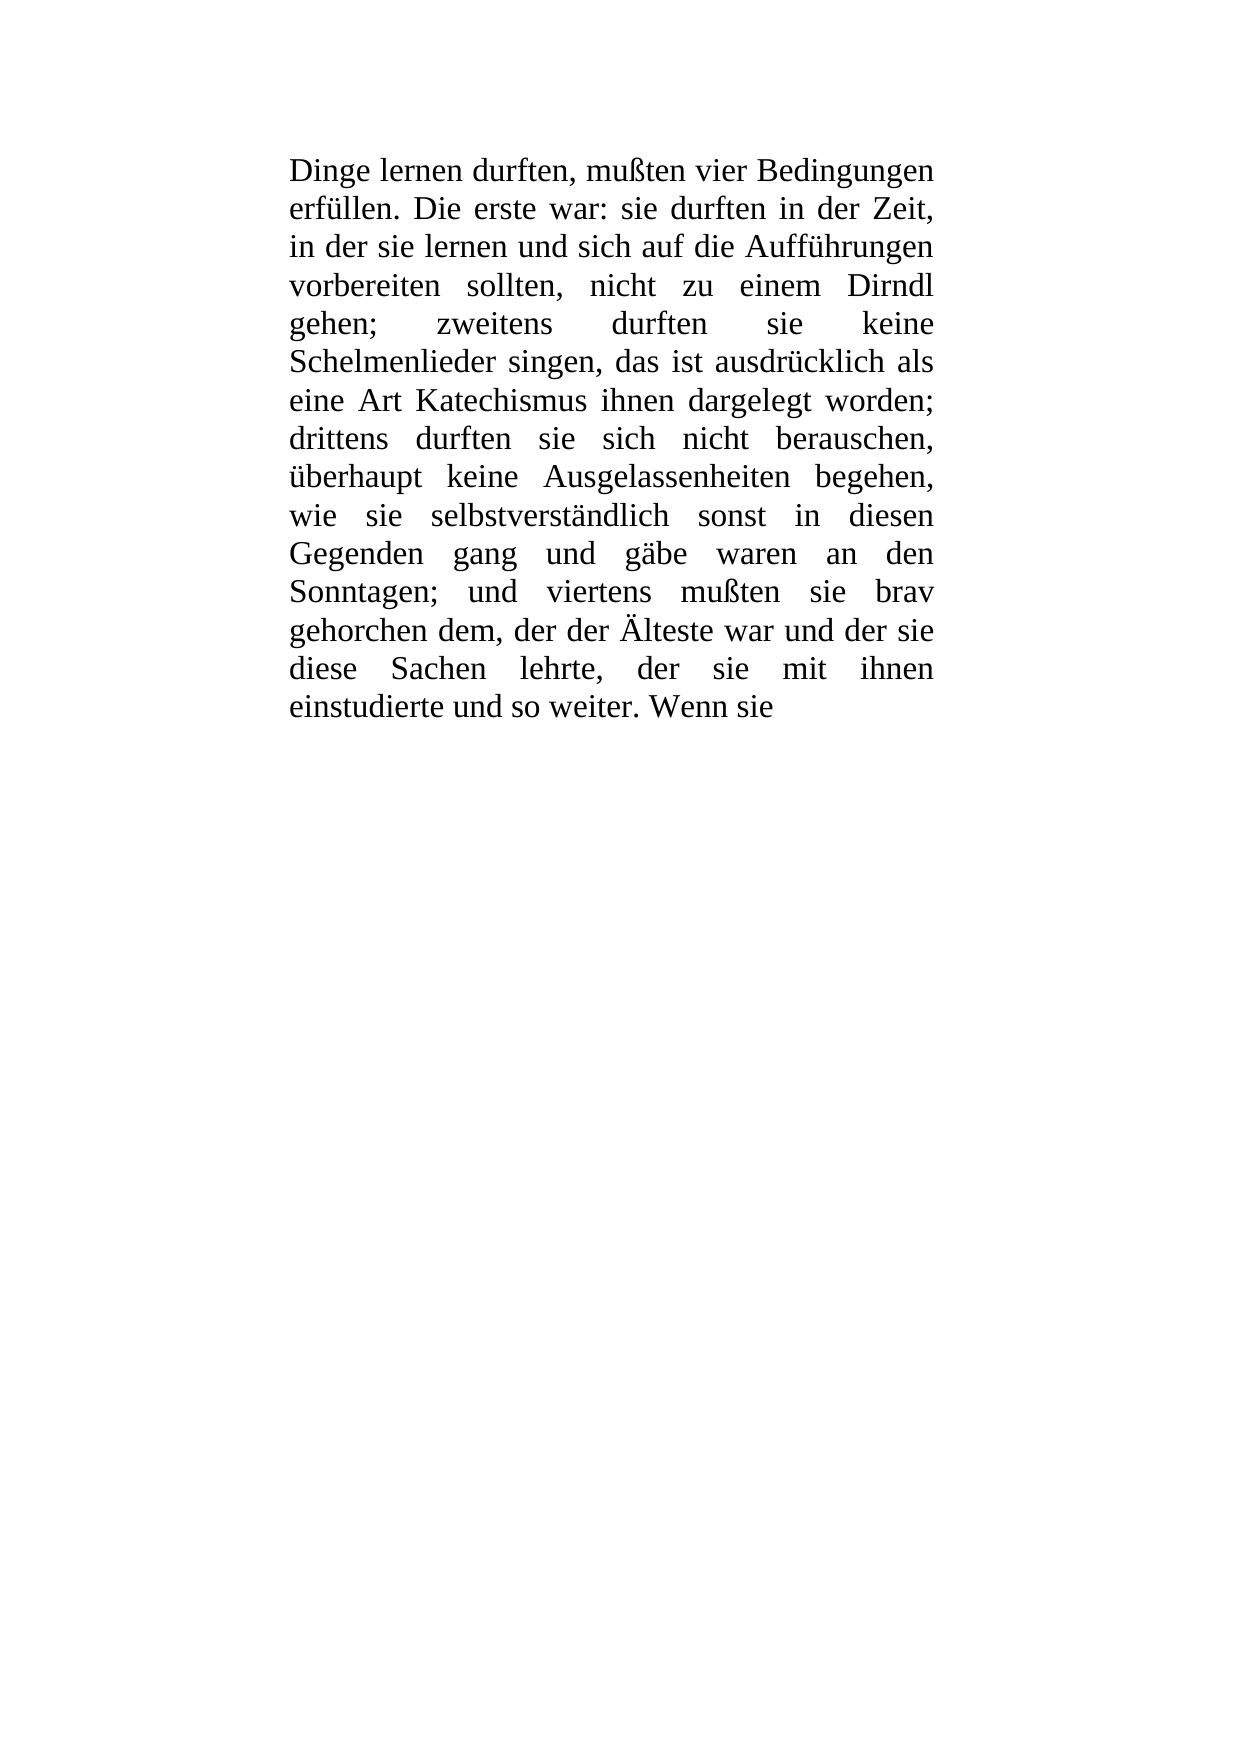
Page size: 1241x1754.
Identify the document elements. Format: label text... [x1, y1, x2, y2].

text Dinge lernen durften, mußten vier Bedingungen erfüllen. Die erste war: sie durften in der Zeit, in der sie lernen und sich auf die Aufführungen vorbereiten sollten, nicht zu einem Dirndl gehen; zweitens durften sie keine Schelmenlieder singen, das ist ausdrücklich als eine Art Katechismus ihnen dargelegt worden; drittens durften sie sich nicht berauschen, überhaupt keine Ausgelassenheiten begehen, wie sie selbstverständlich sonst in diesen Gegenden gang und gäbe waren an den Sonntagen; und viertens mußten sie brav gehorchen dem, der der Älteste war und der sie diese Sachen lehrte, der sie mit ihnen einstudierte und so weiter. Wenn sie [289, 150, 935, 725]
